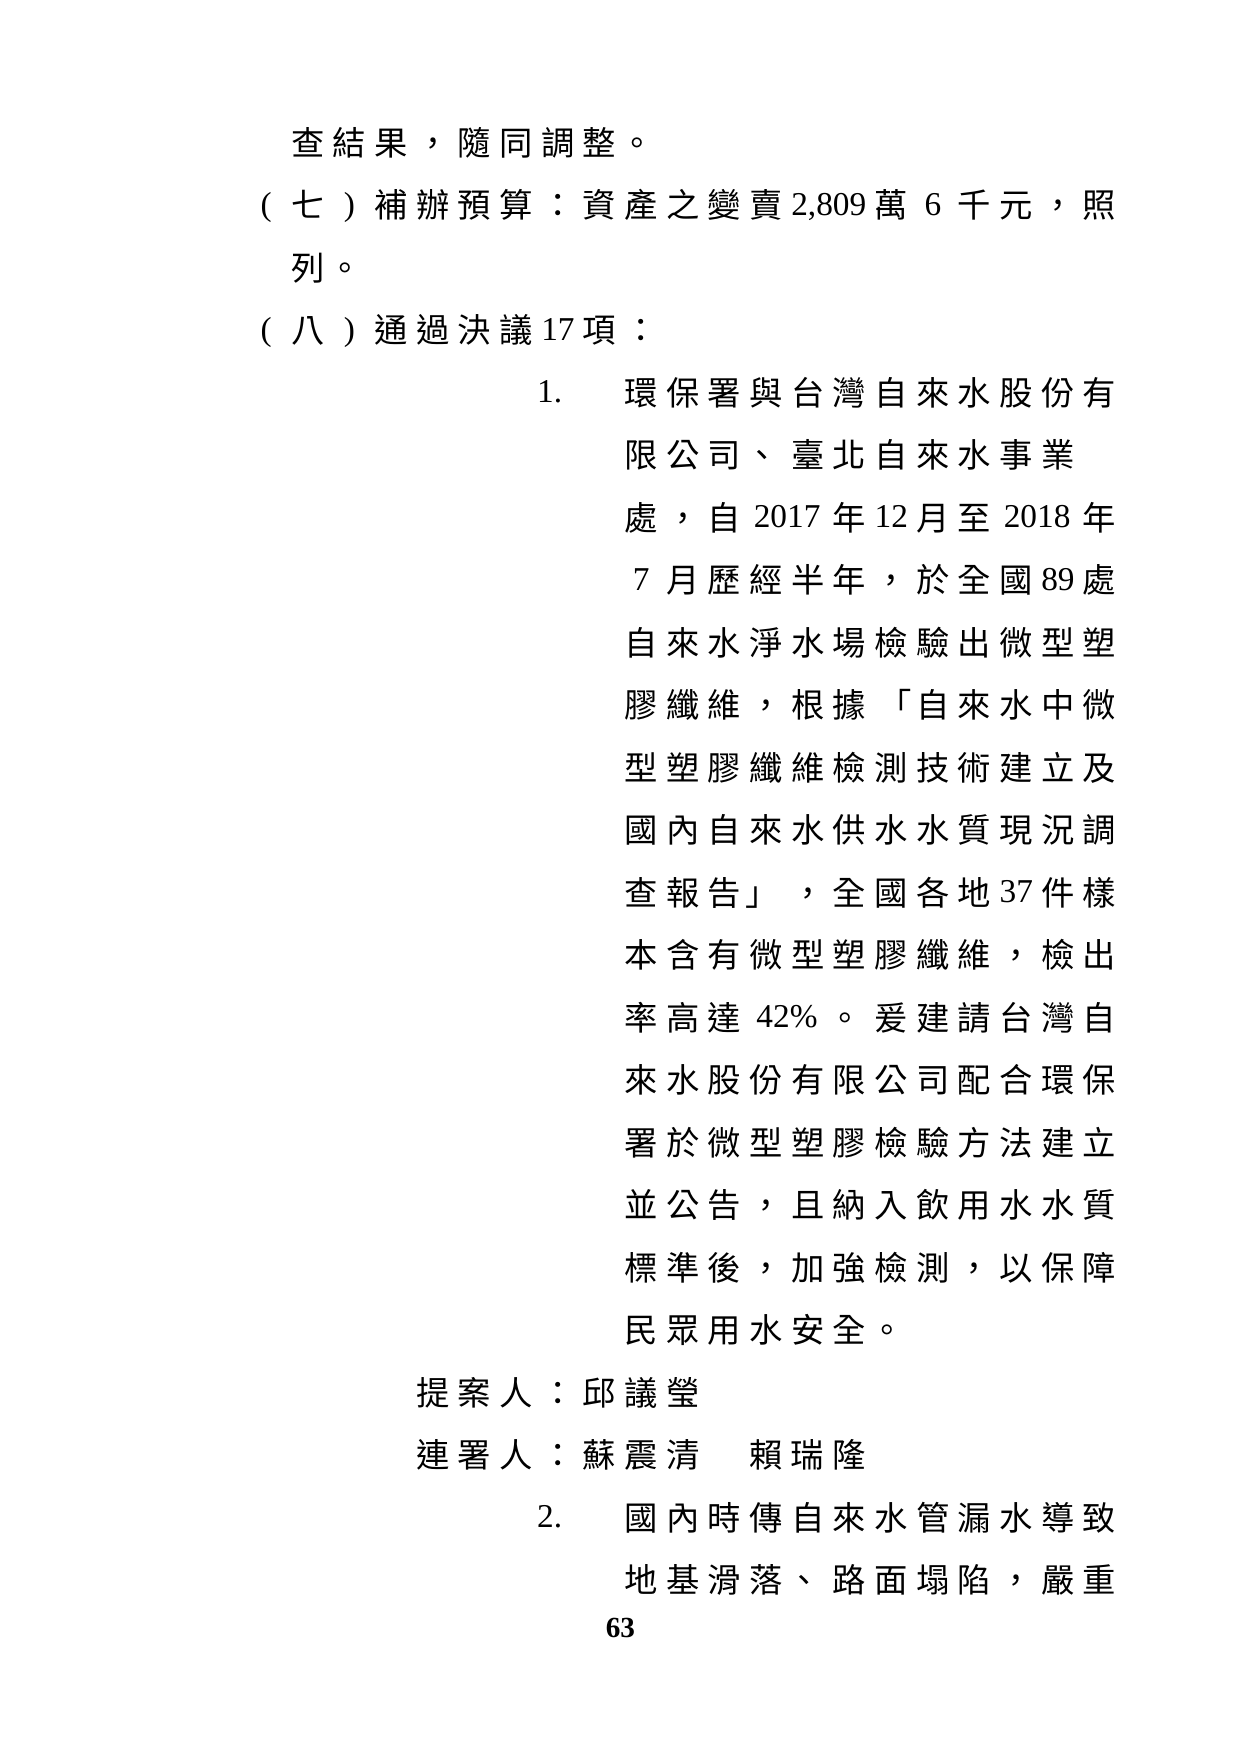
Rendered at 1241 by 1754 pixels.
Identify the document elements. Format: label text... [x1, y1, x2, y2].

text 提案人：邱議瑩 [397, 1349, 1016, 1412]
text (七)補辦預算：資產之變賣2,809萬6千元，照列。 [224, 162, 1120, 287]
text 查結果，隨同調整。 [224, 99, 1120, 162]
list 環保署與台灣自來水股份有限公司、臺北自來水事業處，自2017年12月至2018年7月歷經半年，於全國89處自來水淨水場檢驗出微型塑膠纖維，根據「自來水中微型塑膠纖維檢測技術建立及國內自來水供水水質現況調查報告」，全國各地37件樣本含有微型塑膠纖維，檢出率高達42%。爰建請台灣自來水股份有限公司配合環保署於微型塑膠檢驗方法建立並公告，且納入飲用水水質標準後，加強檢測，以保障民眾用水安全。 [536, 349, 1120, 1349]
text 連署人：蘇震清 賴瑞隆 [397, 1412, 1016, 1474]
text (八)通過決議17項： [224, 287, 1120, 349]
list 國內時傳自來水管漏水導致地基滑落、路面塌陷，嚴重 [536, 1474, 1120, 1599]
